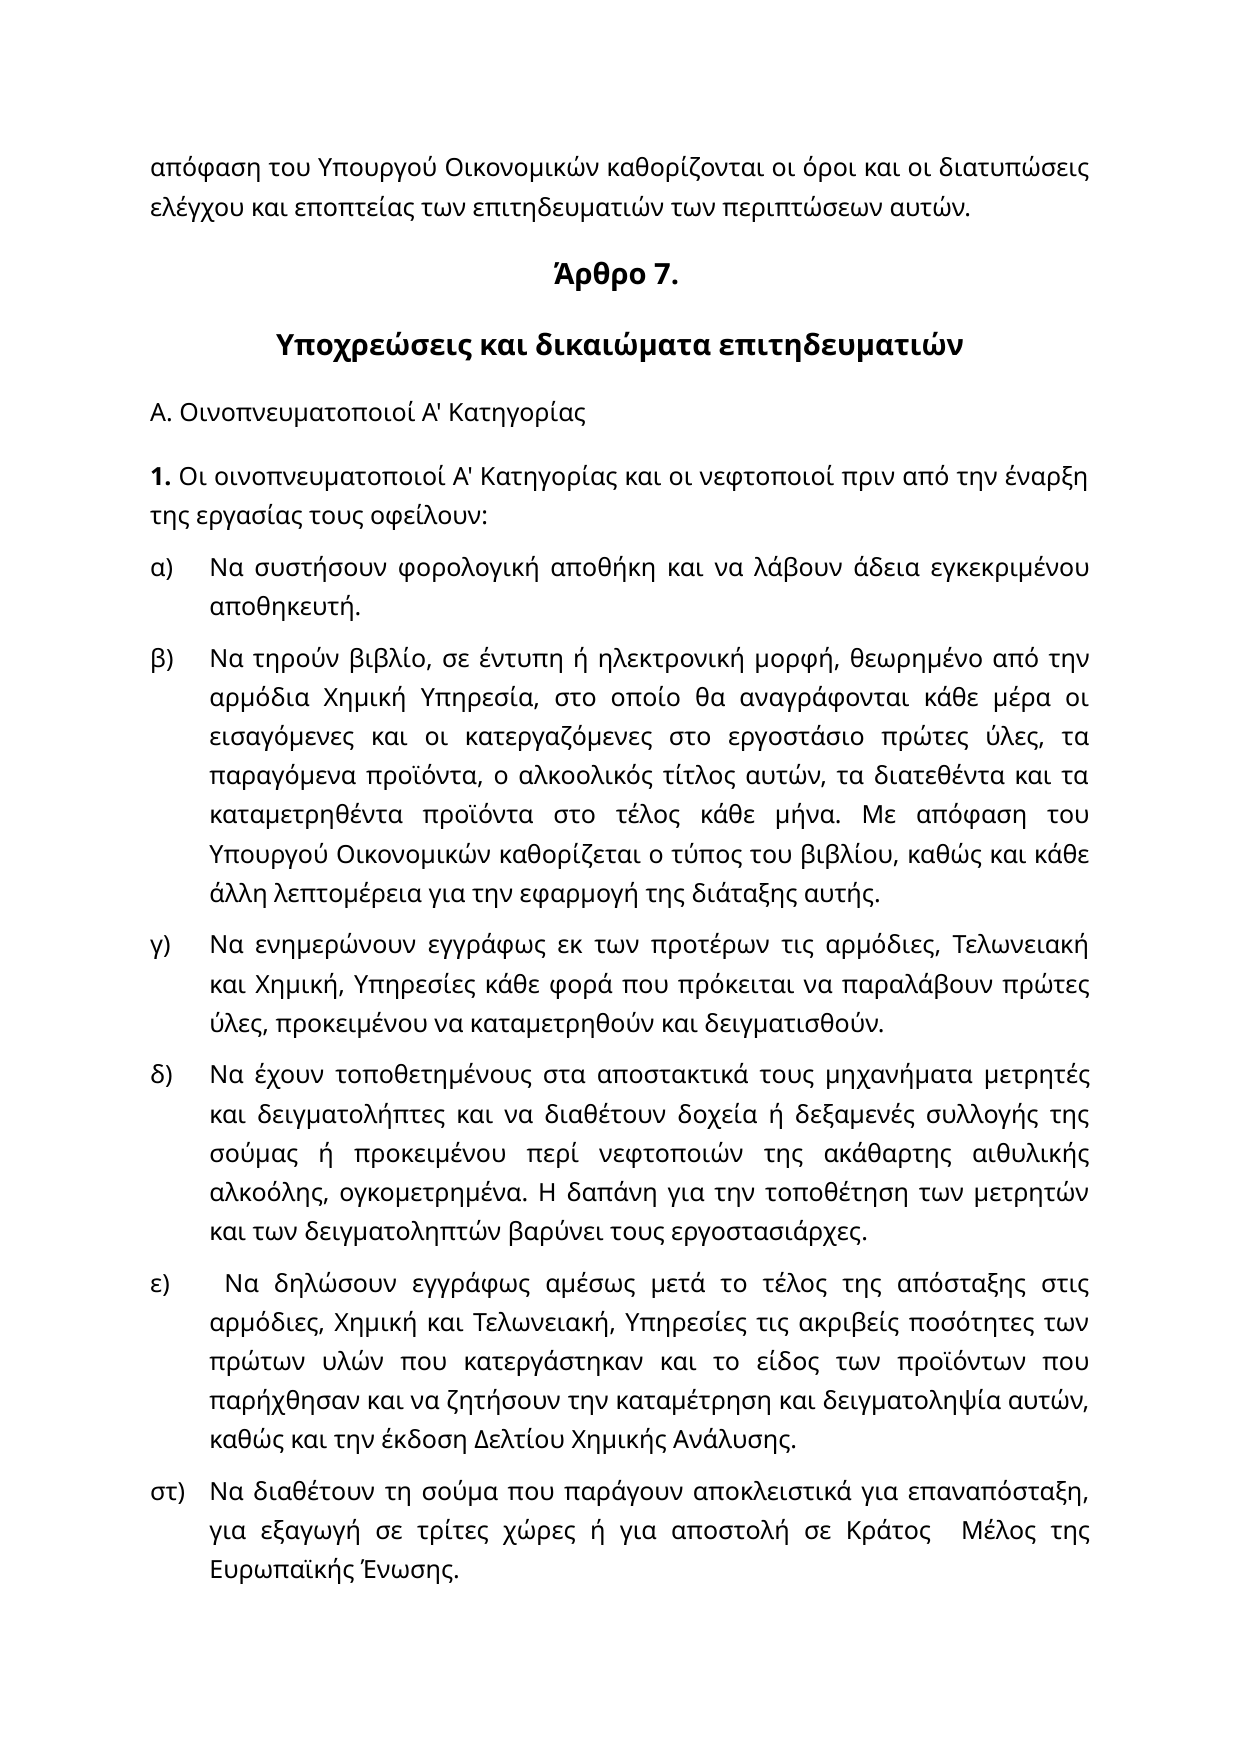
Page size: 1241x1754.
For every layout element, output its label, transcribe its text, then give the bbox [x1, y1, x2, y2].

text Α. Οινοπνευματοποιοί Α' Κατηγορίας [150, 394, 1090, 429]
list α) Να συστήσουν φορολογική αποθήκη και να λάβουν άδεια εγκεκριμένου αποθηκευτή. [150, 549, 1090, 623]
list στ) Να διαθέτουν τη σούμα που παράγουν αποκλειστικά για επαναπόσταξη, για εξαγωγή σε τρίτες χώρες ή για αποστολή σε Κράτος ­ Μέλος της Ευρωπαϊκής Ένωσης. [150, 1474, 1090, 1586]
subtitle Υποχρεώσεις και δικαιώματα επιτηδευματιών [150, 324, 1090, 364]
list ε) Να δηλώσουν εγγράφως αμέσως μετά το τέλος της απόσταξης στις αρμόδιες, Χημική και Τελωνειακή, Υπηρεσίες τις ακριβείς ποσότητες των πρώτων υλών που κατεργάστηκαν και το είδος των προϊόντων που παρήχθησαν και να ζητήσουν την καταμέτρηση και δειγματοληψία αυτών, καθώς και την έκδοση Δελτίου Χημικής Ανάλυσης. [150, 1265, 1090, 1456]
subtitle Άρθρο 7. [150, 253, 1090, 293]
text 1. Οι οινοπνευματοποιοί Α' Κατηγορίας και οι νεφτοποιοί πριν από την έναρξη της εργασίας τους οφείλουν: [150, 459, 1090, 532]
list β) Να τηρούν βιβλίο, σε έντυπη ή ηλεκτρονική μορφή, θεωρημένο από την αρμόδια Χημική Υπηρεσία, στο οποίο θα αναγράφονται κάθε μέρα οι εισαγόμενες και οι κατεργαζόμενες στο εργοστάσιο πρώτες ύλες, τα παραγόμενα προϊόντα, ο αλκοολικός τίτλος αυτών, τα διατεθέντα και τα καταμετρηθέντα προϊόντα στο τέλος κάθε μήνα. Με απόφαση του Υπουργού Οικονομικών καθορίζεται ο τύπος του βιβλίου, καθώς και κάθε άλλη λεπτομέρεια για την ε­φαρμογή της διάταξης αυτής. [150, 640, 1090, 909]
text απόφαση του Υπουργού Οικονομικών καθορίζονται οι όροι και οι διατυπώσεις ελέγχου και εποπτείας των επιτηδευματιών των περιπτώσεων αυτών. [150, 150, 1090, 223]
list δ) Να έχουν τοποθετημένους στα αποστακτικά τους μη­χανήματα μετρητές και δειγματολήπτες και να διαθέτουν δοχεία ή δεξαμενές συλλογής της σούμας ή προκειμένου περί νεφτοποιών της ακάθαρτης αιθυλικής αλκοόλης, ογκομετρημένα. Η δαπάνη για την τοποθέτηση των μετρητών και των δειγματοληπτών βαρύνει τους εργοστασιάρχες. [150, 1057, 1090, 1248]
list γ) Να ενημερώνουν εγγράφως εκ των προτέρων τις αρμόδιες, Τελωνειακή και Χημική, Υπηρεσίες κάθε φορά που πρόκειται να παραλάβουν πρώτες ύλες, προκειμένου να καταμετρηθούν και δειγματισθούν. [150, 927, 1090, 1039]
